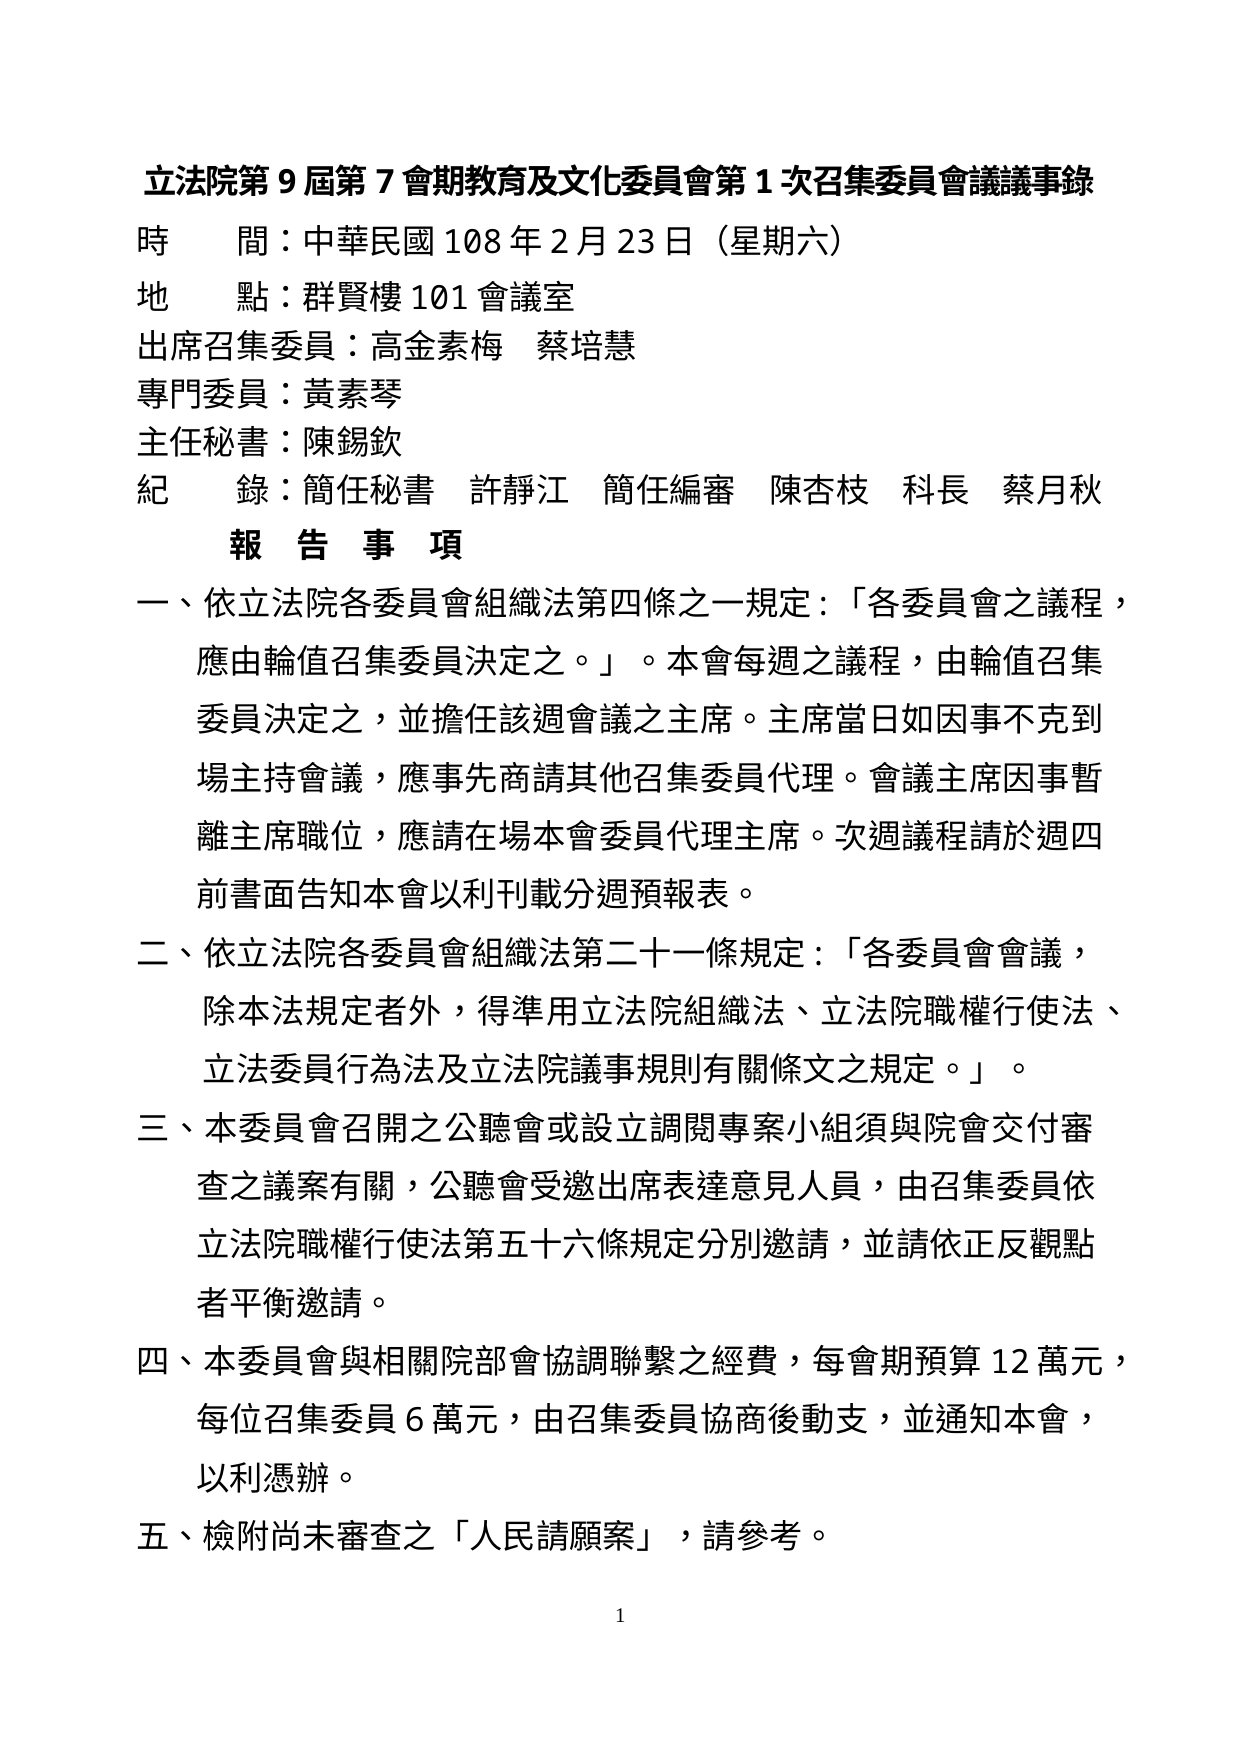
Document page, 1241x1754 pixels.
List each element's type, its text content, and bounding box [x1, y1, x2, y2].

text 紀 錄：簡任秘書 許靜江 簡任編審 陳杏枝 科長 蔡月秋 [136, 464, 1104, 512]
text 二、依立法院各委員會組織法第二十一條規定:「各委員會會議，除本法規定者外，得準用立法院組織法、立法院職權行使法、立法委員行為法及立法院議事規則有關條文之規定。」。 [136, 918, 1097, 1093]
text 立法院第9屆第7會期教育及文化委員會第1次召集委員會議議事錄 [136, 133, 1104, 208]
text 四、本委員會與相關院部會協調聯繫之經費，每會期預算12萬元，每位召集委員6萬元，由召集委員協商後動支，並通知本會，以利憑辦。 [136, 1327, 1104, 1502]
text 地 點：群賢樓101會議室 [136, 264, 1104, 321]
text 五、檢附尚未審查之「人民請願案」，請參考。 [136, 1502, 1104, 1560]
text 一、依立法院各委員會組織法第四條之一規定:「各委員會之議程，應由輪值召集委員決定之。」。本會每週之議程，由輪值召集委員決定之，並擔任該週會議之主席。主席當日如因事不克到場主持會議，應事先商請其他召集委員代理。會議主席因事暫離主席職位，應請在場本會委員代理主席。次週議程請於週四前書面告知本會以利刊載分週預報表。 [136, 568, 1104, 918]
text 出席召集委員：高金素梅 蔡培慧 [136, 321, 1104, 368]
text 專門委員：黃素琴 [136, 368, 1104, 416]
text 報 告 事 項 [210, 512, 1104, 568]
text 主任秘書：陳錫欽 [136, 416, 1104, 464]
text 時 間：中華民國108年2月23日（星期六） [136, 208, 1097, 264]
text 三、本委員會召開之公聽會或設立調閱專案小組須與院會交付審查之議案有關，公聽會受邀出席表達意見人員，由召集委員依立法院職權行使法第五十六條規定分別邀請，並請依正反觀點者平衡邀請。 [136, 1093, 1097, 1327]
